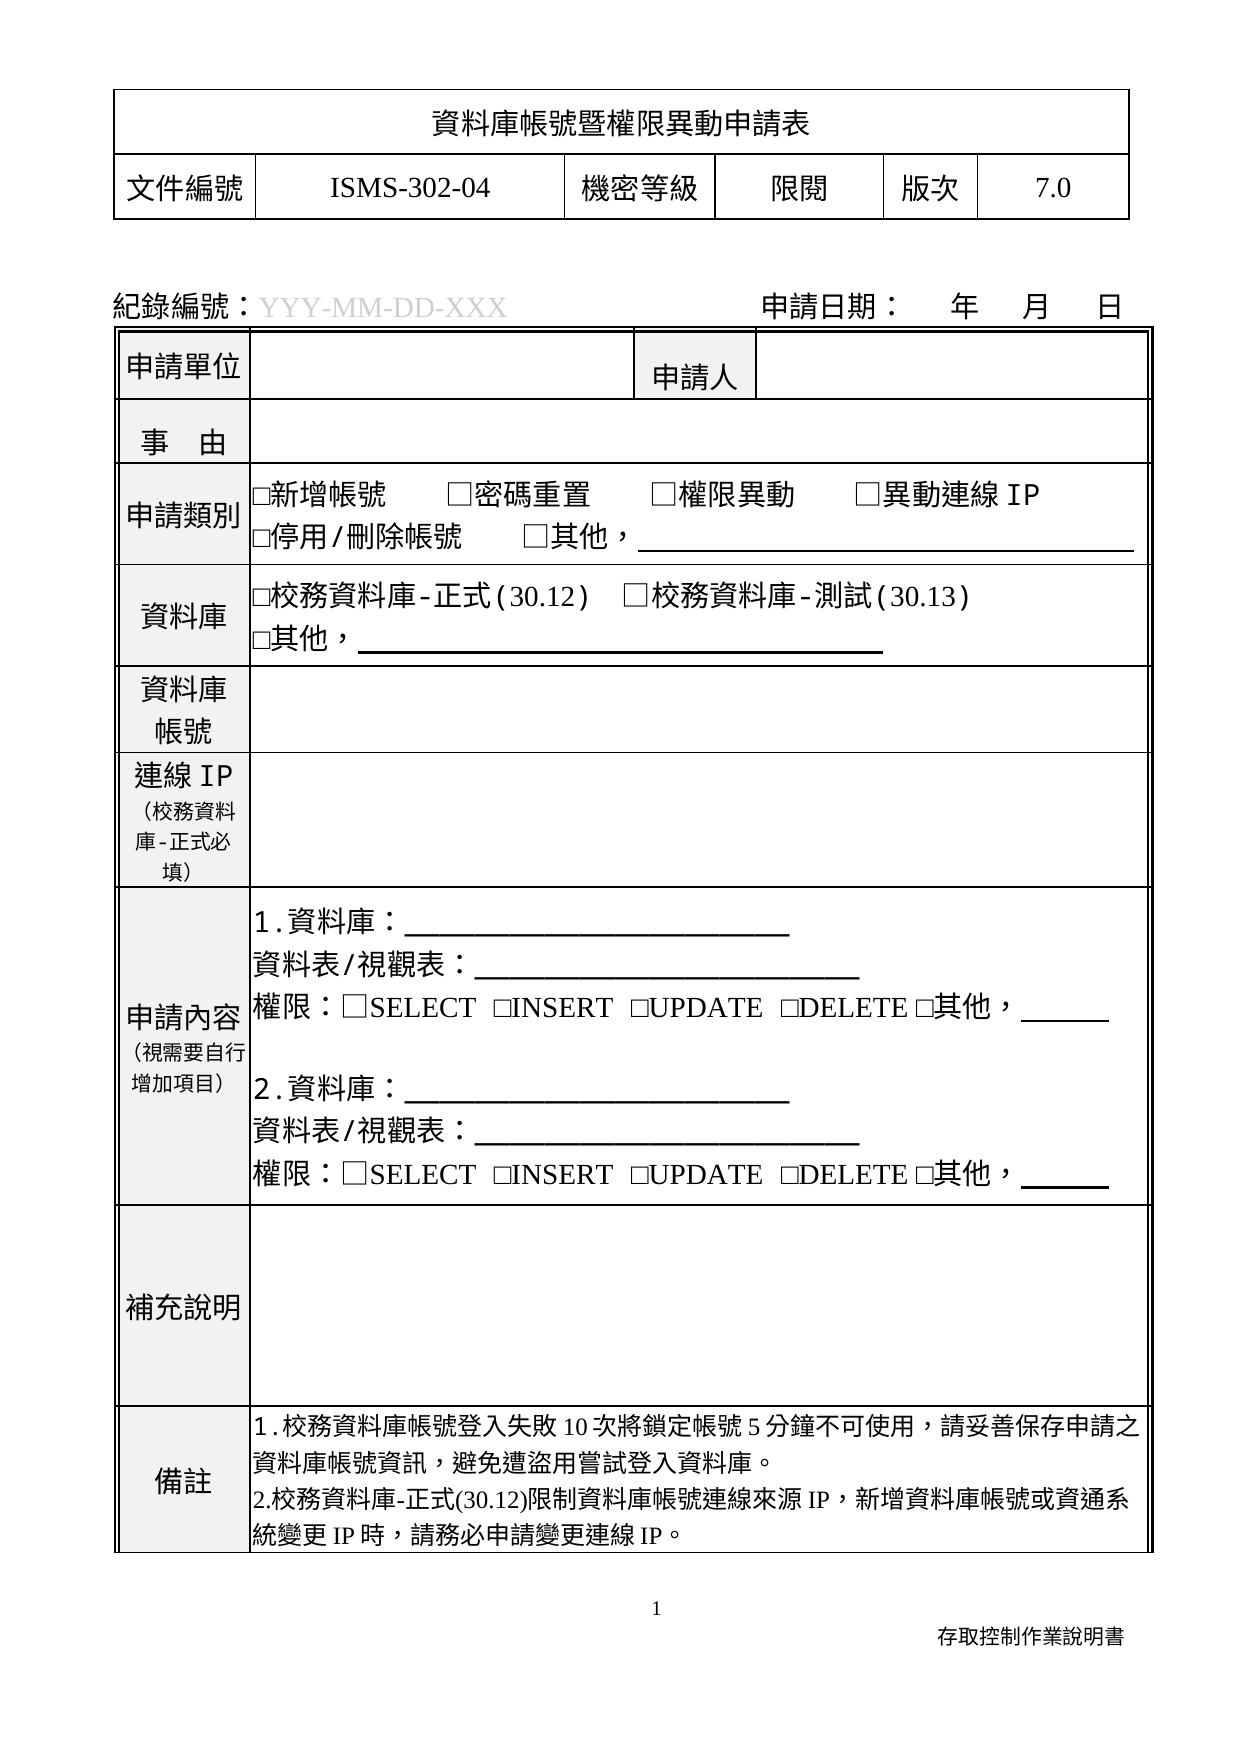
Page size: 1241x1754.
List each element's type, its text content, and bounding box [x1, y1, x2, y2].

table_header [251, 333, 633, 398]
table_cell 補充說明 [120, 1206, 249, 1405]
table_header 申請人 [635, 333, 755, 398]
table_cell 1.資料庫：______________________ 資料表/視觀表：______________________ 權限：□SELECT □INSERT □UPDATE □DELETE □其他， 2.資料庫：______________________ 資料表/視觀表：______________________ 權限：□SELECT □INSERT □UPDATE □DELETE □其他， [251, 888, 1147, 1204]
text 紀錄編號：YYY-MM-DD-XXX 申請日期： 年 月 日 [112, 264, 1125, 326]
table_cell 資料庫 帳號 [120, 667, 249, 751]
table_cell □新增帳號 □密碼重置 □權限異動 □異動連線IP □停用/刪除帳號 □其他， [251, 464, 1147, 564]
table_cell [251, 1206, 1147, 1405]
table_cell 申請類別 [120, 464, 249, 564]
table_cell □校務資料庫-正式(30.12) □校務資料庫-測試(30.13) □其他， [251, 565, 1147, 665]
table_cell 事 由 [120, 400, 249, 462]
table_cell [251, 667, 1147, 751]
table_cell [251, 753, 1147, 886]
table_cell [251, 400, 1147, 462]
table_cell 連線IP （校務資料庫-正式必填） [120, 753, 249, 886]
table_header [757, 333, 1147, 398]
table_cell 備註 [120, 1407, 249, 1552]
table_cell 資料庫 [120, 565, 249, 665]
table_cell 申請內容 （視需要自行增加項目） [120, 888, 249, 1204]
table_cell 1.校務資料庫帳號登入失敗10次將鎖定帳號5分鐘不可使用，請妥善保存申請之資料庫帳號資訊，避免遭盜用嘗試登入資料庫。 2.校務資料庫-正式(30.12)限制資料庫帳號連線來源IP，新增資料庫帳號或資通系統變更IP時，請務必申請變更連線IP。 [251, 1407, 1147, 1552]
table_header 申請單位 [120, 333, 249, 398]
